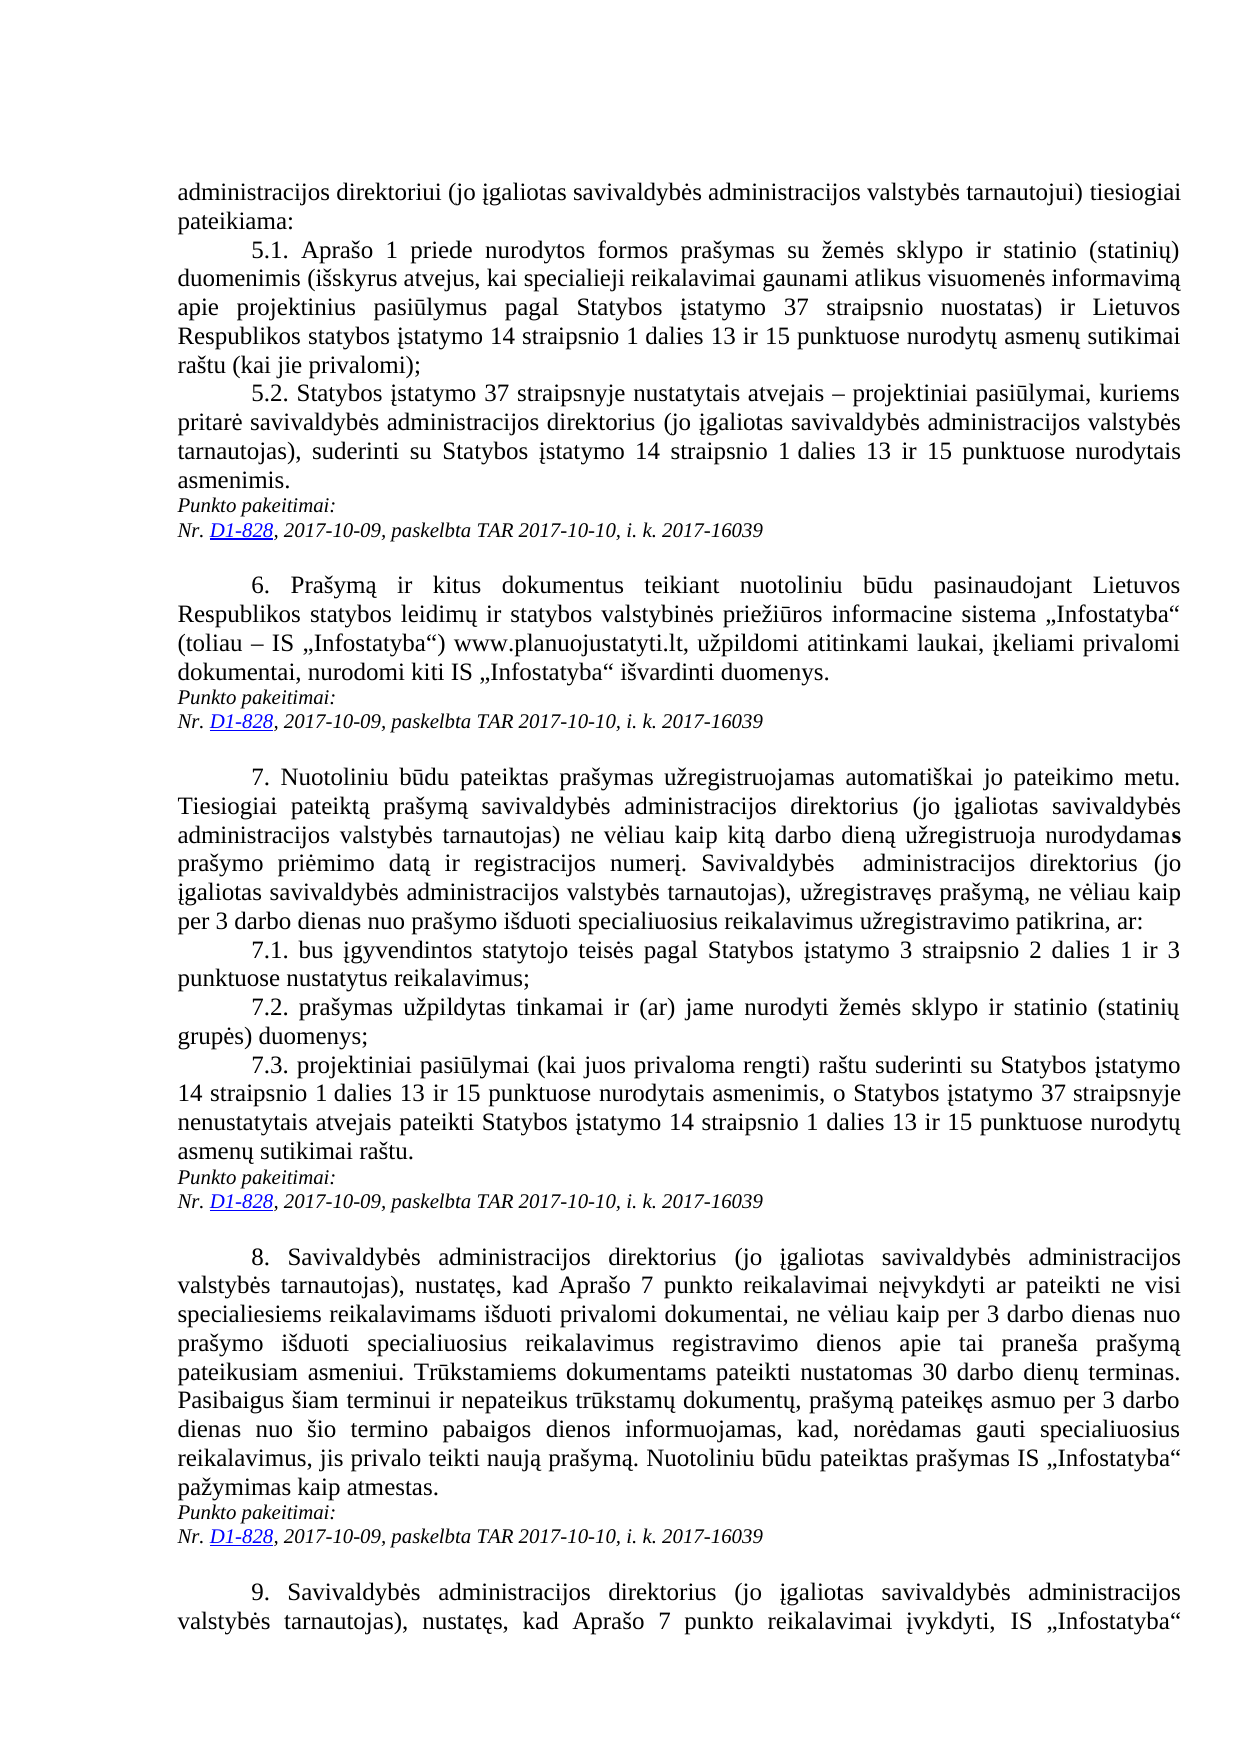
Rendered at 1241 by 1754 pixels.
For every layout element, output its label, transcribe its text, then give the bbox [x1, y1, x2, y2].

text Punkto pakeitimai: [177, 685, 1181, 709]
text Nr. D1-828, 2017-10-09, paskelbta TAR 2017-10-10, i. k. 2017-16039 [177, 517, 1181, 542]
text Nr. D1-828, 2017-10-09, paskelbta TAR 2017-10-10, i. k. 2017-16039 [177, 1189, 1181, 1213]
text Punkto pakeitimai: [177, 1500, 1181, 1524]
text administracijos direktoriui (jo įgaliotas savivaldybės administracijos valstybės tarnautojui) tiesiogiai pateikiama: [177, 177, 1181, 235]
text 7.2. prašymas užpildytas tinkamai ir (ar) jame nurodyti žemės sklypo ir statinio (statinių grupės) duomenys; [177, 992, 1181, 1050]
text 6. Prašymą ir kitus dokumentus teikiant nuotoliniu būdu pasinaudojant Lietuvos Respublikos statybos leidimų ir statybos valstybinės priežiūros informacine sistema „Infostatyba“ (toliau – IS „Infostatyba“) www.planuojustatyti.lt, užpildomi atitinkami laukai, įkeliami privalomi dokumentai, nurodomi kiti IS „Infostatyba“ išvardinti duomenys. [177, 570, 1181, 685]
text 9. Savivaldybės administracijos direktorius (jo įgaliotas savivaldybės administracijos valstybės tarnautojas), nustatęs, kad Aprašo 7 punkto reikalavimai įvykdyti, IS „Infostatyba“ [177, 1577, 1181, 1635]
text Nr. D1-828, 2017-10-09, paskelbta TAR 2017-10-10, i. k. 2017-16039 [177, 709, 1181, 733]
text Punkto pakeitimai: [177, 1165, 1181, 1189]
text Punkto pakeitimai: [177, 493, 1181, 517]
text 8. Savivaldybės administracijos direktorius (jo įgaliotas savivaldybės administracijos valstybės tarnautojas), nustatęs, kad Aprašo 7 punkto reikalavimai neįvykdyti ar pateikti ne visi specialiesiems reikalavimams išduoti privalomi dokumentai, ne vėliau kaip per 3 darbo dienas nuo prašymo išduoti specialiuosius reikalavimus registravimo dienos apie tai praneša prašymą pateikusiam asmeniui. Trūkstamiems dokumentams pateikti nustatomas 30 darbo dienų terminas. Pasibaigus šiam terminui ir nepateikus trūkstamų dokumentų, prašymą pateikęs asmuo per 3 darbo dienas nuo šio termino pabaigos dienos informuojamas, kad, norėdamas gauti specialiuosius reikalavimus, jis privalo teikti naują prašymą. Nuotoliniu būdu pateiktas prašymas IS „Infostatyba“ pažymimas kaip atmestas. [177, 1242, 1181, 1500]
text 5.1. Aprašo 1 priede nurodytos formos prašymas su žemės sklypo ir statinio (statinių) duomenimis (išskyrus atvejus, kai specialieji reikalavimai gaunami atlikus visuomenės informavimą apie projektinius pasiūlymus pagal Statybos įstatymo 37 straipsnio nuostatas) ir Lietuvos Respublikos statybos įstatymo 14 straipsnio 1 dalies 13 ir 15 punktuose nurodytų asmenų sutikimai raštu (kai jie privalomi); [177, 235, 1181, 378]
text 5.2. Statybos įstatymo 37 straipsnyje nustatytais atvejais – projektiniai pasiūlymai, kuriems pritarė savivaldybės administracijos direktorius (jo įgaliotas savivaldybės administracijos valstybės tarnautojas), suderinti su Statybos įstatymo 14 straipsnio 1 dalies 13 ir 15 punktuose nurodytais asmenimis. [177, 378, 1181, 493]
text 7. Nuotoliniu būdu pateiktas prašymas užregistruojamas automatiškai jo pateikimo metu. Tiesiogiai pateiktą prašymą savivaldybės administracijos direktorius (jo įgaliotas savivaldybės administracijos valstybės tarnautojas) ne vėliau kaip kitą darbo dieną užregistruoja nurodydamas prašymo priėmimo datą ir registracijos numerį. Savivaldybės administracijos direktorius (jo įgaliotas savivaldybės administracijos valstybės tarnautojas), užregistravęs prašymą, ne vėliau kaip per 3 darbo dienas nuo prašymo išduoti specialiuosius reikalavimus užregistravimo patikrina, ar: [177, 762, 1181, 935]
text 7.1. bus įgyvendintos statytojo teisės pagal Statybos įstatymo 3 straipsnio 2 dalies 1 ir 3 punktuose nustatytus reikalavimus; [177, 935, 1181, 992]
text 7.3. projektiniai pasiūlymai (kai juos privaloma rengti) raštu suderinti su Statybos įstatymo 14 straipsnio 1 dalies 13 ir 15 punktuose nurodytais asmenimis, o Statybos įstatymo 37 straipsnyje nenustatytais atvejais pateikti Statybos įstatymo 14 straipsnio 1 dalies 13 ir 15 punktuose nurodytų asmenų sutikimai raštu. [177, 1050, 1181, 1165]
text Nr. D1-828, 2017-10-09, paskelbta TAR 2017-10-10, i. k. 2017-16039 [177, 1524, 1181, 1548]
